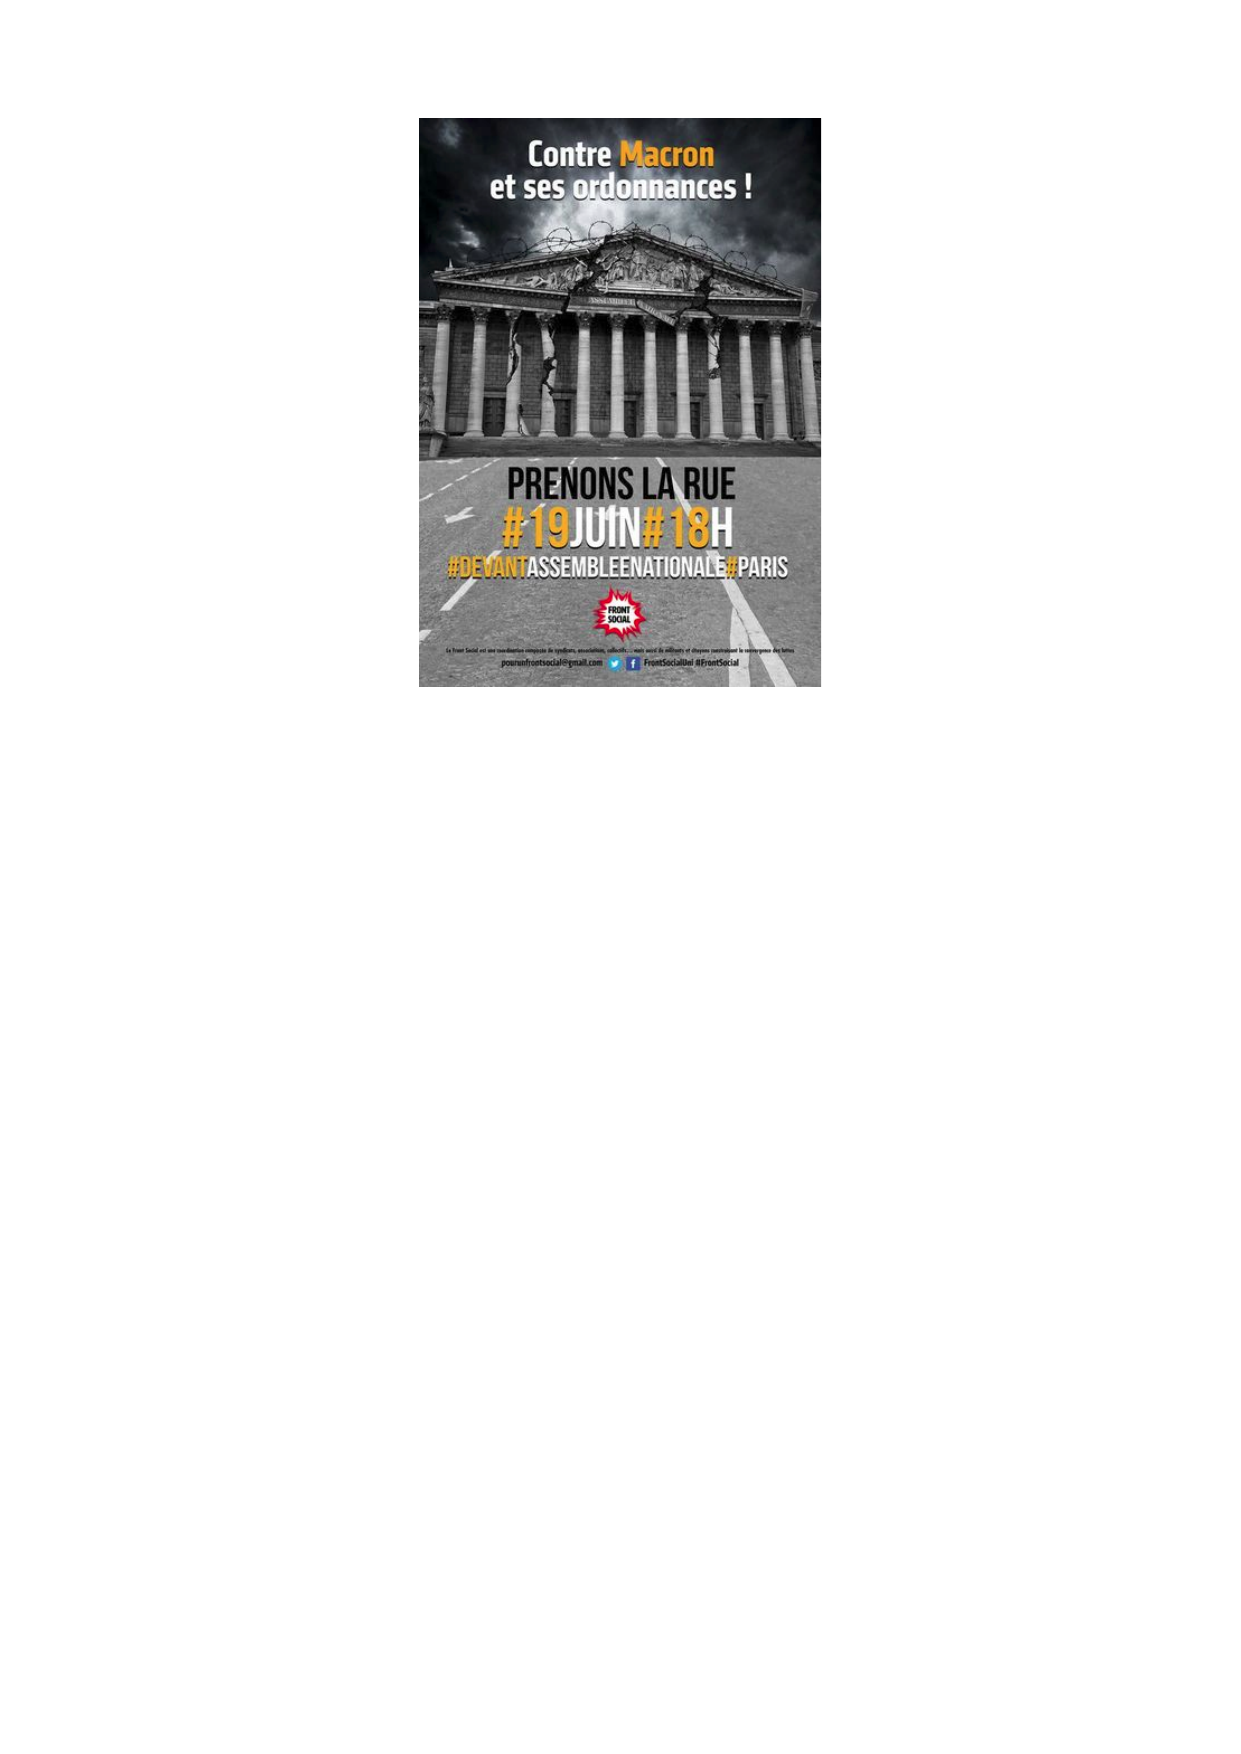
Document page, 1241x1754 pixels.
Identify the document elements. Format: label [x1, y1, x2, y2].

picture [419, 118, 822, 687]
